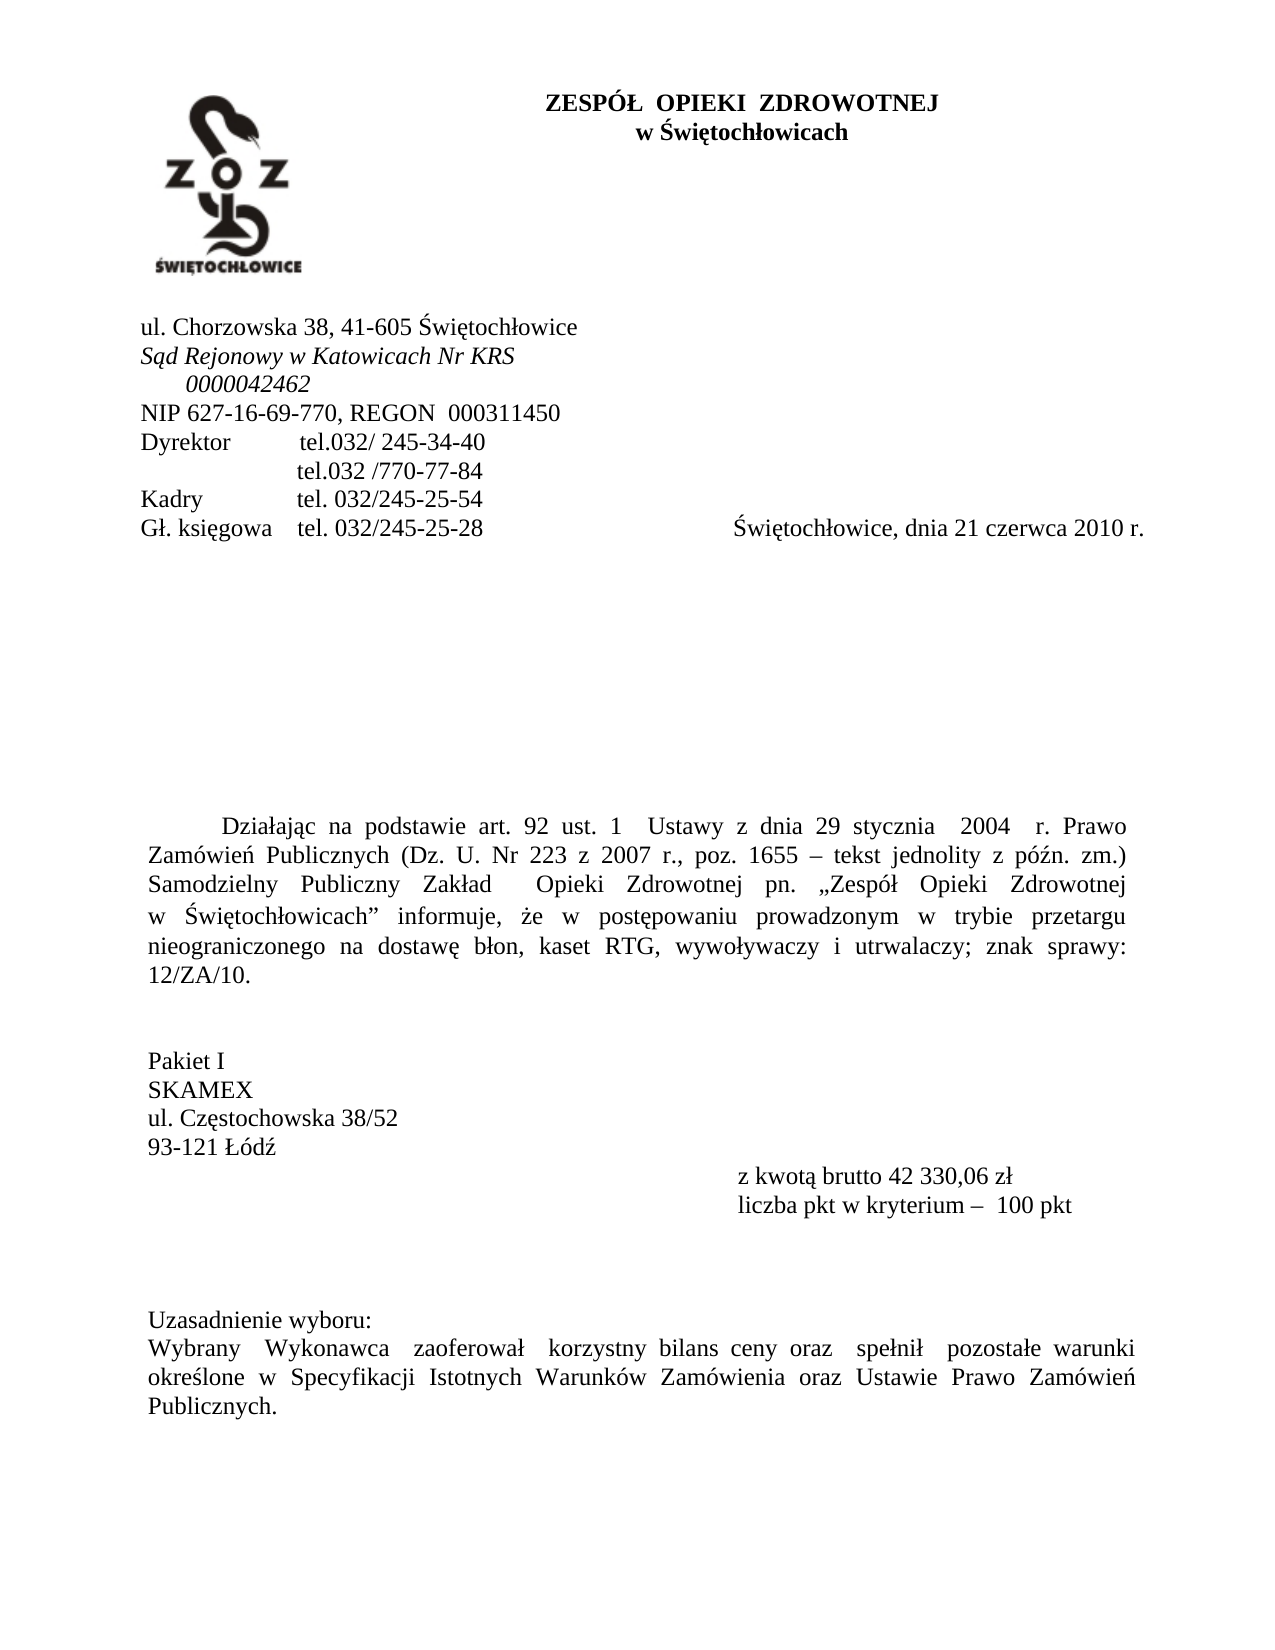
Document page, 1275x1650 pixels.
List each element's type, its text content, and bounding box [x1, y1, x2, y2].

table_header ul. Chorzowska 38, 41-605 Świętochłowice Sąd Rejonowy w Katowicach Nr KRS 0000042462 NIP 627-16-69-770, REGON 000311450 Dyrektor tel.032/ 245-34-40 tel.032 /770-77-84 Kadry tel. 032/245-25-54 Gł. księgowa tel. 032/245-25-28 [140, 312, 642, 542]
table_header [140, 59, 340, 283]
text liczba pkt w kryterium – 100 pkt [664, 1190, 1127, 1218]
text Działając na podstawie art. 92 ust. 1 Ustawy z dnia 29 stycznia 2004 r. Prawo Zamówień Publicznych (Dz. U. Nr 223 z 2007 r., poz. 1655 – tekst jednolity z późn. zm.) Samodzielny Publiczny Zakład Opieki Zdrowotnej pn. „Zespół Opieki Zdrowotnej w Świętochłowicach” informuje, że w postępowaniu prowadzonym w trybie przetargu nieograniczonego na dostawę błon, kaset RTG, wywoływaczy i utrwalaczy; znak sprawy: 12/ZA/10. [148, 811, 1127, 988]
table_header ZESPÓŁ OPIEKI ZDROWOTNEJ w Świętochłowicach [340, 59, 1144, 283]
text Wybrany Wykonawca zaoferował korzystny bilans ceny oraz spełnił pozostałe warunki określone w Specyfikacji Istotnych Warunków Zamówienia oraz Ustawie Prawo Zamówień Publicznych. [148, 1333, 1137, 1420]
text z kwotą brutto 42 330,06 zł [148, 1161, 1127, 1190]
picture [155, 95, 302, 276]
table_header Świętochłowice, dnia 21 czerwca 2010 r. [643, 312, 1144, 542]
text 93-121 Łódź [148, 1132, 1127, 1161]
text ul. Częstochowska 38/52 [148, 1103, 1127, 1132]
subtitle Pakiet I [148, 1046, 1127, 1075]
text SKAMEX [148, 1075, 1127, 1103]
text Uzasadnienie wyboru: [148, 1305, 1127, 1333]
